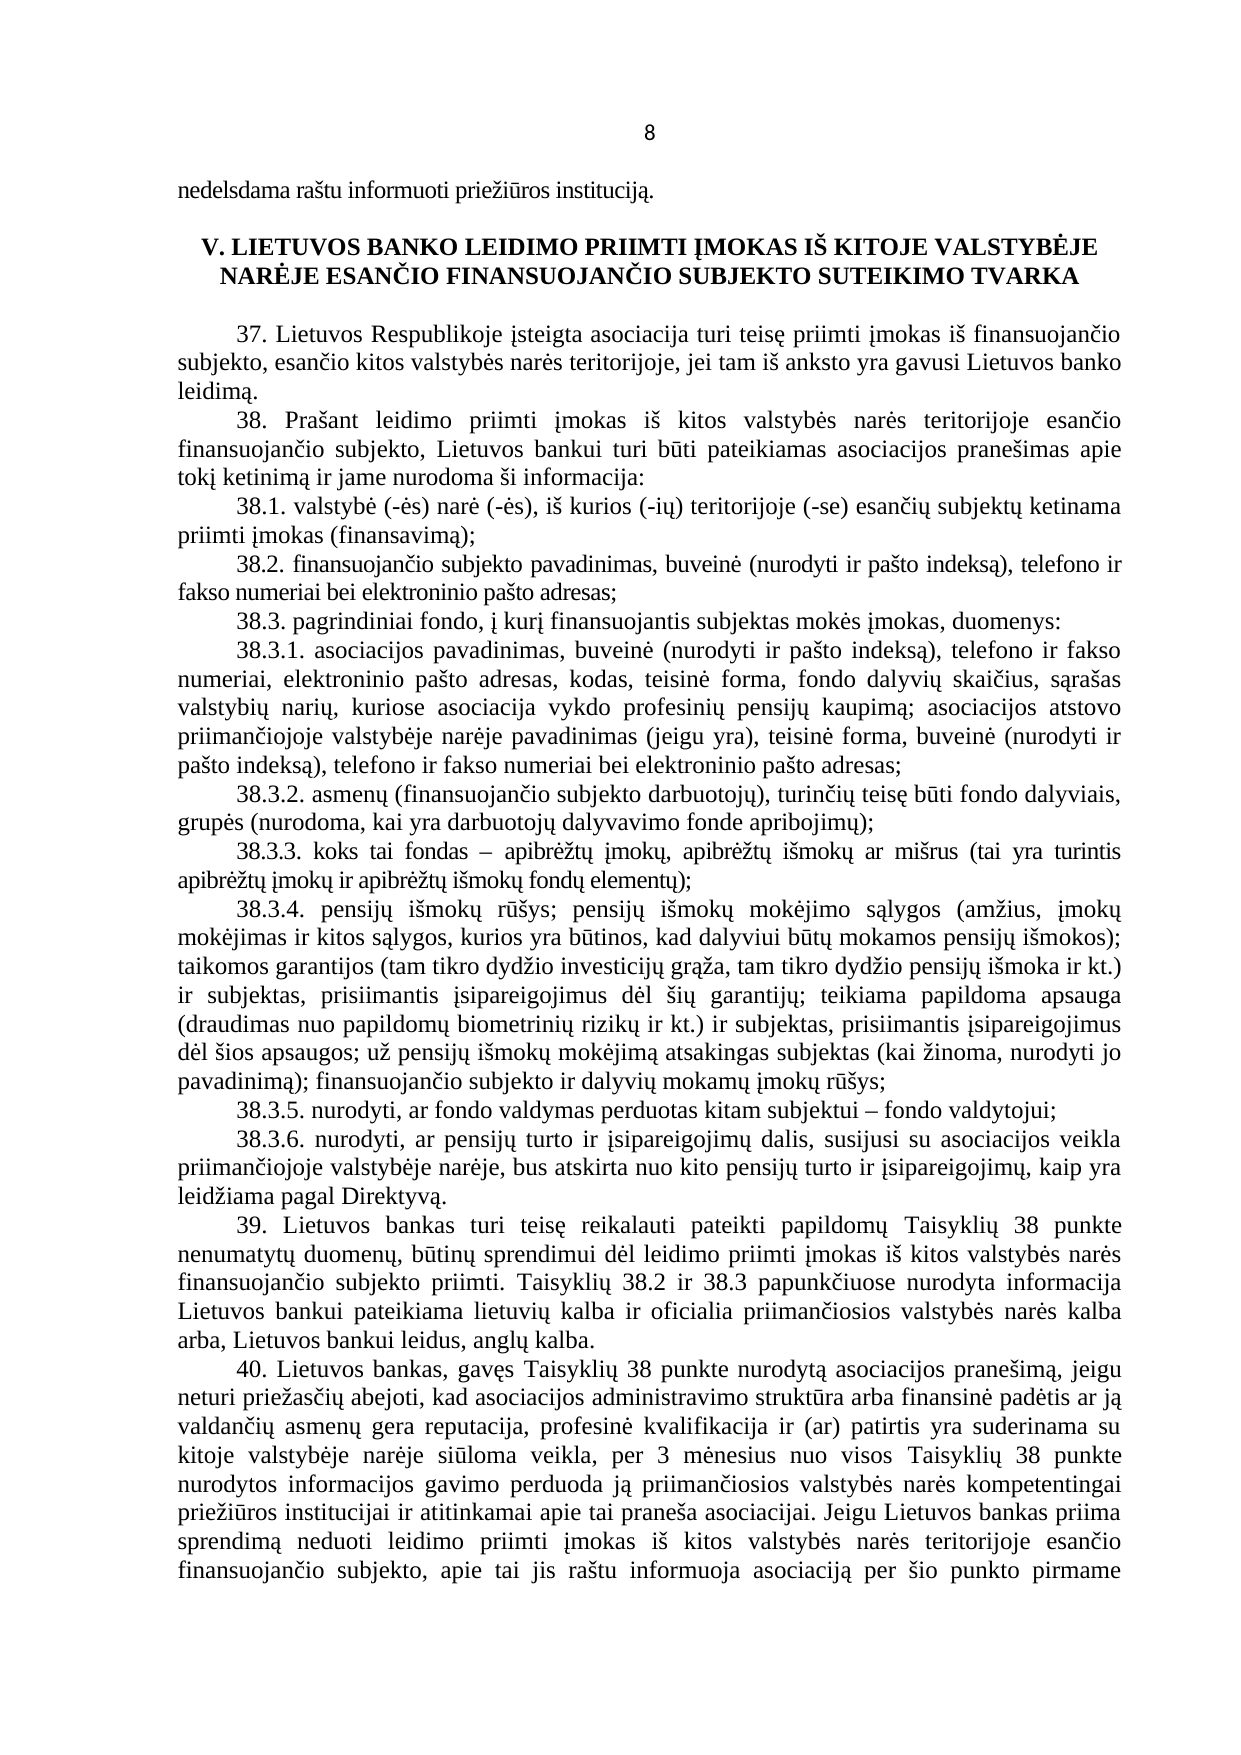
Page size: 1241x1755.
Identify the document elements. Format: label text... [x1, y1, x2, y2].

text 38.3.3. koks tai fondas – apibrėžtų įmokų, apibrėžtų išmokų ar mišrus (tai yra turintis apibrėžtų įmokų ir apibrėžtų išmokų fondų elementų); [177, 836, 1122, 894]
text 38.2. finansuojančio subjekto pavadinimas, buveinė (nurodyti ir pašto indeksą), telefono ir fakso numeriai bei elektroninio pašto adresas; [177, 549, 1122, 606]
text 39. Lietuvos bankas turi teisę reikalauti pateikti papildomų taisyklių 38 punkte nenumatytų duomenų, būtinų sprendimui dėl leidimo priimti įmokas iš kitos valstybės narės finansuojančio subjekto priimti. taisyklių 38.2 ir 38.3 papunkčiuose nurodyta informacija Lietuvos bankui pateikiama lietuvių kalba ir oficialia priimančiosios valstybės narės kalba arba, Lietuvos bankui leidus, anglų kalba. [177, 1210, 1122, 1354]
text 40. Lietuvos bankas, gavęs taisyklių 38 punkte nurodytą asociacijos pranešimą, jeigu neturi priežasčių abejoti, kad asociacijos administravimo struktūra arba finansinė padėtis ar ją valdančių asmenų gera reputacija, profesinė kvalifikacija ir (ar) patirtis yra suderinama su kitoje valstybėje narėje siūloma veikla, per 3 mėnesius nuo visos taisyklių 38 punkte nurodytos informacijos gavimo perduoda ją priimančiosios valstybės narės kompetentingai priežiūros institucijai ir atitinkamai apie tai praneša asociacijai. Jeigu Lietuvos bankas priima sprendimą neduoti leidimo priimti įmokas iš kitos valstybės narės teritorijoje esančio finansuojančio subjekto, apie tai jis raštu informuoja asociaciją per šio punkto pirmame [177, 1354, 1122, 1584]
text 38.1. valstybė (-ės) narė (-ės), iš kurios (-ių) teritorijoje (-se) esančių subjektų ketinama priimti įmokas (finansavimą); [177, 491, 1122, 549]
text 38.3.1. asociacijos pavadinimas, buveinė (nurodyti ir pašto indeksą), telefono ir fakso numeriai, elektroninio pašto adresas, kodas, teisinė forma, fondo dalyvių skaičius, sąrašas valstybių narių, kuriose asociacija vykdo profesinių pensijų kaupimą; asociacijos atstovo priimančiojoje valstybėje narėje pavadinimas (jeigu yra), teisinė forma, buveinė (nurodyti ir pašto indeksą), telefono ir fakso numeriai bei elektroninio pašto adresas; [177, 635, 1122, 779]
text 38.3. pagrindiniai fondo, į kurį finansuojantis subjektas mokės įmokas, duomenys: [177, 606, 1122, 635]
text 38.3.6. nurodyti, ar pensijų turto ir įsipareigojimų dalis, susijusi su asociacijos veikla priimančiojoje valstybėje narėje, bus atskirta nuo kito pensijų turto ir įsipareigojimų, kaip yra leidžiama pagal direktyvą. [177, 1124, 1122, 1210]
text 38.3.4. pensijų išmokų rūšys; pensijų išmokų mokėjimo sąlygos (amžius, įmokų mokėjimas ir kitos sąlygos, kurios yra būtinos, kad dalyviui būtų mokamos pensijų išmokos); taikomos garantijos (tam tikro dydžio investicijų grąža, tam tikro dydžio pensijų išmoka ir kt.) ir subjektas, prisiimantis įsipareigojimus dėl šių garantijų; teikiama papildoma apsauga (draudimas nuo papildomų biometrinių rizikų ir kt.) ir subjektas, prisiimantis įsipareigojimus dėl šios apsaugos; už pensijų išmokų mokėjimą atsakingas subjektas (kai žinoma, nurodyti jo pavadinimą); finansuojančio subjekto ir dalyvių mokamų įmokų rūšys; [177, 894, 1122, 1095]
text V. LIETUVOS BANKO leidimo priimti įmokas iš kitoje valstybėje narėje esančio finansuojančio subjekto suteikimo tvarka [177, 232, 1122, 290]
text nedelsdama raštu informuoti priežiūros instituciją. [177, 175, 1122, 204]
text 38.3.5. nurodyti, ar fondo valdymas perduotas kitam subjektui – fondo valdytojui; [177, 1095, 1122, 1124]
text 37. Lietuvos Respublikoje įsteigta asociacija turi teisę priimti įmokas iš finansuojančio subjekto, esančio kitos valstybės narės teritorijoje, jei tam iš anksto yra gavusi Lietuvos banko leidimą. [177, 319, 1122, 405]
text 38. Prašant leidimo priimti įmokas iš kitos valstybės narės teritorijoje esančio finansuojančio subjekto, Lietuvos bankui turi būti pateikiamas asociacijos pranešimas apie tokį ketinimą ir jame nurodoma ši informacija: [177, 405, 1122, 491]
text 38.3.2. asmenų (finansuojančio subjekto darbuotojų), turinčių teisę būti fondo dalyviais, grupės (nurodoma, kai yra darbuotojų dalyvavimo fonde apribojimų); [177, 779, 1122, 836]
